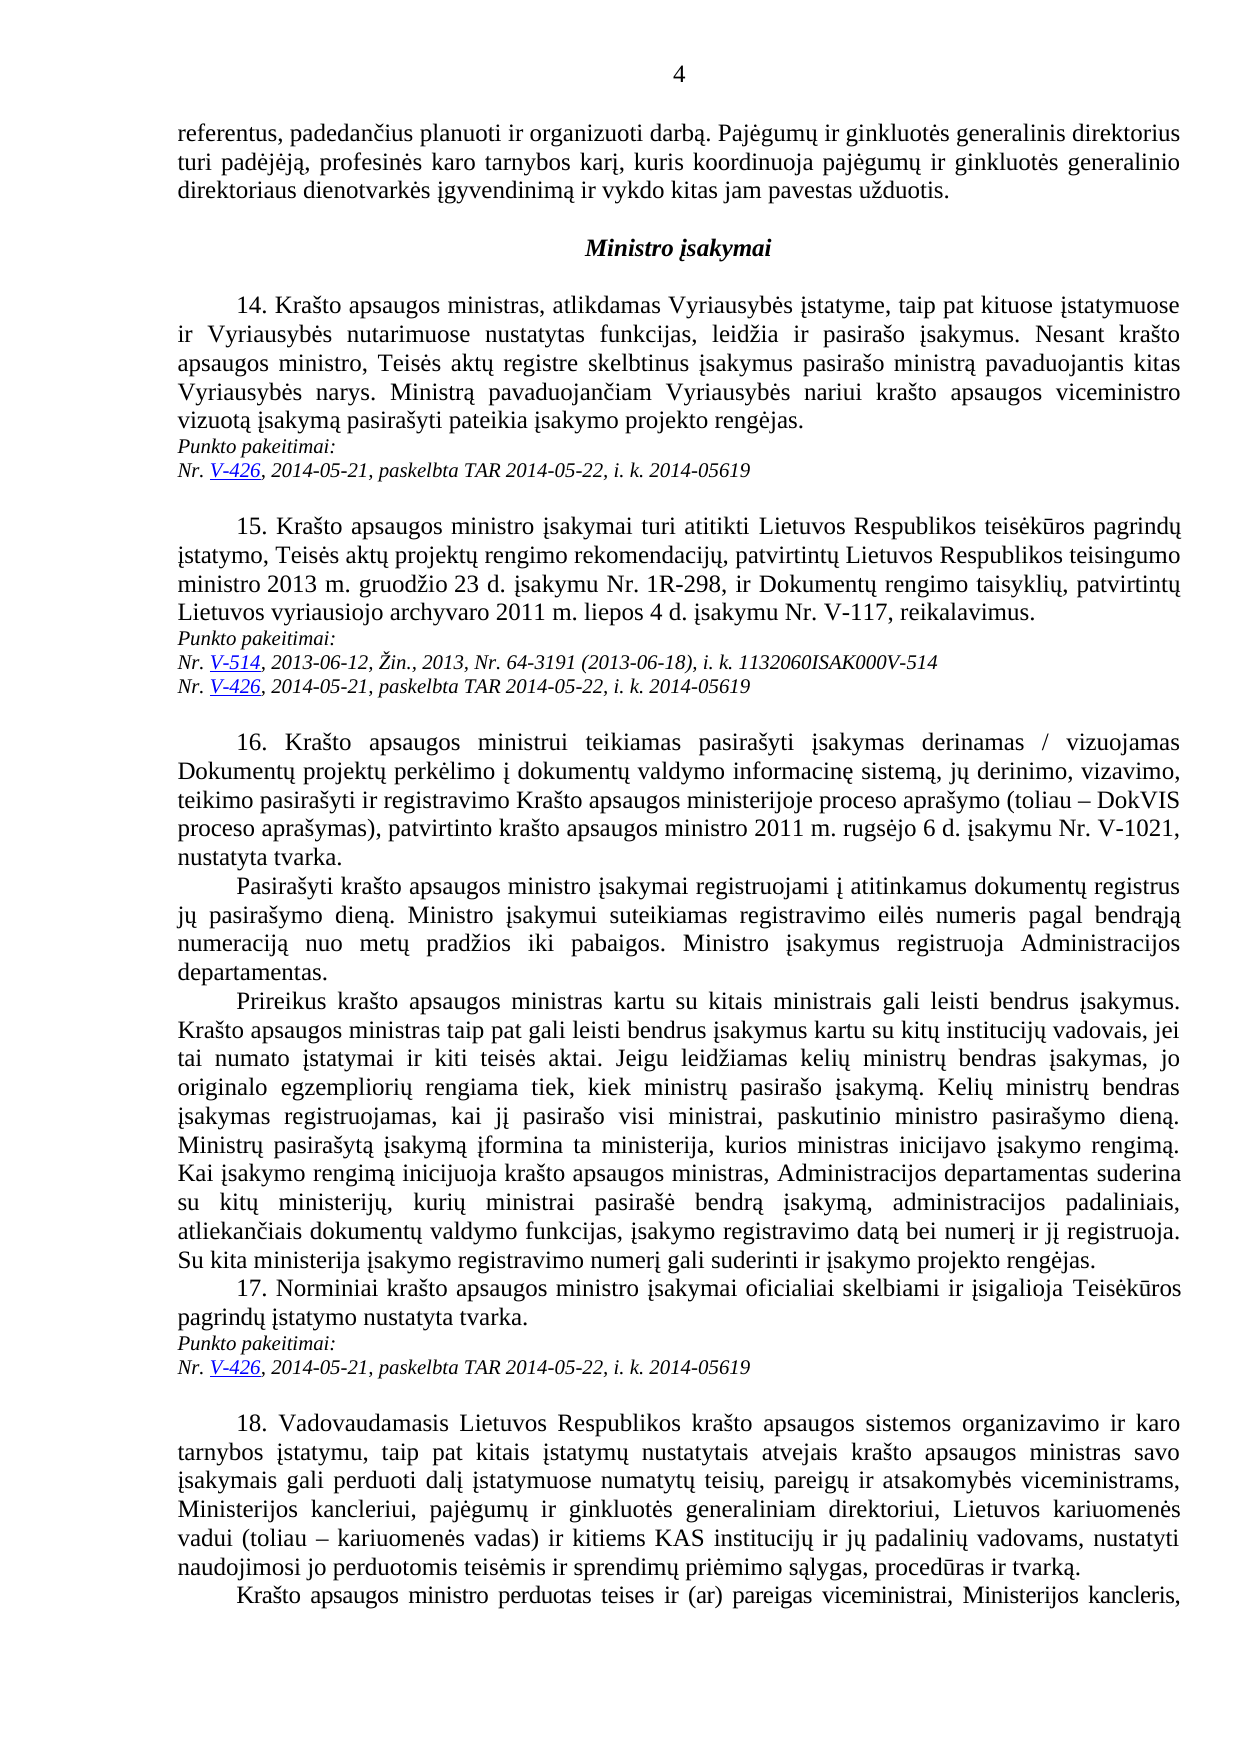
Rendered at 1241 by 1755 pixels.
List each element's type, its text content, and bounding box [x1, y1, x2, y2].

text Nr. V-514, 2013-06-12, Žin., 2013, Nr. 64-3191 (2013-06-18), i. k. 1132060ISAK000V-514 [177, 650, 1181, 674]
text 18. Vadovaudamasis Lietuvos Respublikos krašto apsaugos sistemos organizavimo ir karo tarnybos įstatymu, taip pat kitais įstatymų nustatytais atvejais krašto apsaugos ministras savo įsakymais gali perduoti dalį įstatymuose numatytų teisių, pareigų ir atsakomybės viceministrams, Ministerijos kancleriui, pajėgumų ir ginkluotės generaliniam direktoriui, Lietuvos kariuomenės vadui (toliau – kariuomenės vadas) ir kitiems KAS institucijų ir jų padalinių vadovams, nustatyti naudojimosi jo perduotomis teisėmis ir sprendimų priėmimo sąlygas, procedūras ir tvarką. [177, 1408, 1181, 1580]
text Nr. V-426, 2014-05-21, paskelbta TAR 2014-05-22, i. k. 2014-05619 [177, 674, 1181, 698]
text referentus, padedančius planuoti ir organizuoti darbą. Pajėgumų ir ginkluotės generalinis direktorius turi padėjėją, profesinės karo tarnybos karį, kuris koordinuoja pajėgumų ir ginkluotės generalinio direktoriaus dienotvarkės įgyvendinimą ir vykdo kitas jam pavestas užduotis. [177, 118, 1181, 204]
text Krašto apsaugos ministro perduotas teises ir (ar) pareigas viceministrai, Ministerijos kancleris, [177, 1580, 1181, 1609]
text Pasirašyti krašto apsaugos ministro įsakymai registruojami į atitinkamus dokumentų registrus jų pasirašymo dieną. Ministro įsakymui suteikiamas registravimo eilės numeris pagal bendrąją numeraciją nuo metų pradžios iki pabaigos. Ministro įsakymus registruoja Administracijos departamentas. [177, 871, 1181, 986]
text 17. Norminiai krašto apsaugos ministro įsakymai oficialiai skelbiami ir įsigalioja Teisėkūros pagrindų įstatymo nustatyta tvarka. [177, 1273, 1181, 1331]
text Punkto pakeitimai: [177, 626, 1181, 650]
text 16. Krašto apsaugos ministrui teikiamas pasirašyti įsakymas derinamas / vizuojamas Dokumentų projektų perkėlimo į dokumentų valdymo informacinę sistemą, jų derinimo, vizavimo, teikimo pasirašyti ir registravimo Krašto apsaugos ministerijoje proceso aprašymo (toliau – DokVIS proceso aprašymas), patvirtinto krašto apsaugos ministro 2011 m. rugsėjo 6 d. įsakymu Nr. V-1021, nustatyta tvarka. [177, 727, 1181, 871]
text Nr. V-426, 2014-05-21, paskelbta TAR 2014-05-22, i. k. 2014-05619 [177, 458, 1181, 482]
text Punkto pakeitimai: [177, 1331, 1181, 1355]
text 14. Krašto apsaugos ministras, atlikdamas Vyriausybės įstatyme, taip pat kituose įstatymuose ir Vyriausybės nutarimuose nustatytas funkcijas, leidžia ir pasirašo įsakymus. Nesant krašto apsaugos ministro, Teisės aktų registre skelbtinus įsakymus pasirašo ministrą pavaduojantis kitas Vyriausybės narys. Ministrą pavaduojančiam Vyriausybės nariui krašto apsaugos viceministro vizuotą įsakymą pasirašyti pateikia įsakymo projekto rengėjas. [177, 291, 1181, 434]
text Nr. V-426, 2014-05-21, paskelbta TAR 2014-05-22, i. k. 2014-05619 [177, 1355, 1181, 1379]
text Prireikus krašto apsaugos ministras kartu su kitais ministrais gali leisti bendrus įsakymus. Krašto apsaugos ministras taip pat gali leisti bendrus įsakymus kartu su kitų institucijų vadovais, jei tai numato įstatymai ir kiti teisės aktai. Jeigu leidžiamas kelių ministrų bendras įsakymas, jo originalo egzempliorių rengiama tiek, kiek ministrų pasirašo įsakymą. Kelių ministrų bendras įsakymas registruojamas, kai jį pasirašo visi ministrai, paskutinio ministro pasirašymo dieną. Ministrų pasirašytą įsakymą įformina ta ministerija, kurios ministras inicijavo įsakymo rengimą. Kai įsakymo rengimą inicijuoja krašto apsaugos ministras, Administracijos departamentas suderina su kitų ministerijų, kurių ministrai pasirašė bendrą įsakymą, administracijos padaliniais, atliekančiais dokumentų valdymo funkcijas, įsakymo registravimo datą bei numerį ir jį registruoja. Su kita ministerija įsakymo registravimo numerį gali suderinti ir įsakymo projekto rengėjas. [177, 986, 1181, 1273]
text Ministro įsakymai [177, 233, 1181, 262]
text 15. Krašto apsaugos ministro įsakymai turi atitikti Lietuvos Respublikos teisėkūros pagrindų įstatymo, Teisės aktų projektų rengimo rekomendacijų, patvirtintų Lietuvos Respublikos teisingumo ministro 2013 m. gruodžio 23 d. įsakymu Nr. 1R-298, ir Dokumentų rengimo taisyklių, patvirtintų Lietuvos vyriausiojo archyvaro 2011 m. liepos 4 d. įsakymu Nr. V-117, reikalavimus. [177, 511, 1181, 626]
text Punkto pakeitimai: [177, 434, 1181, 458]
